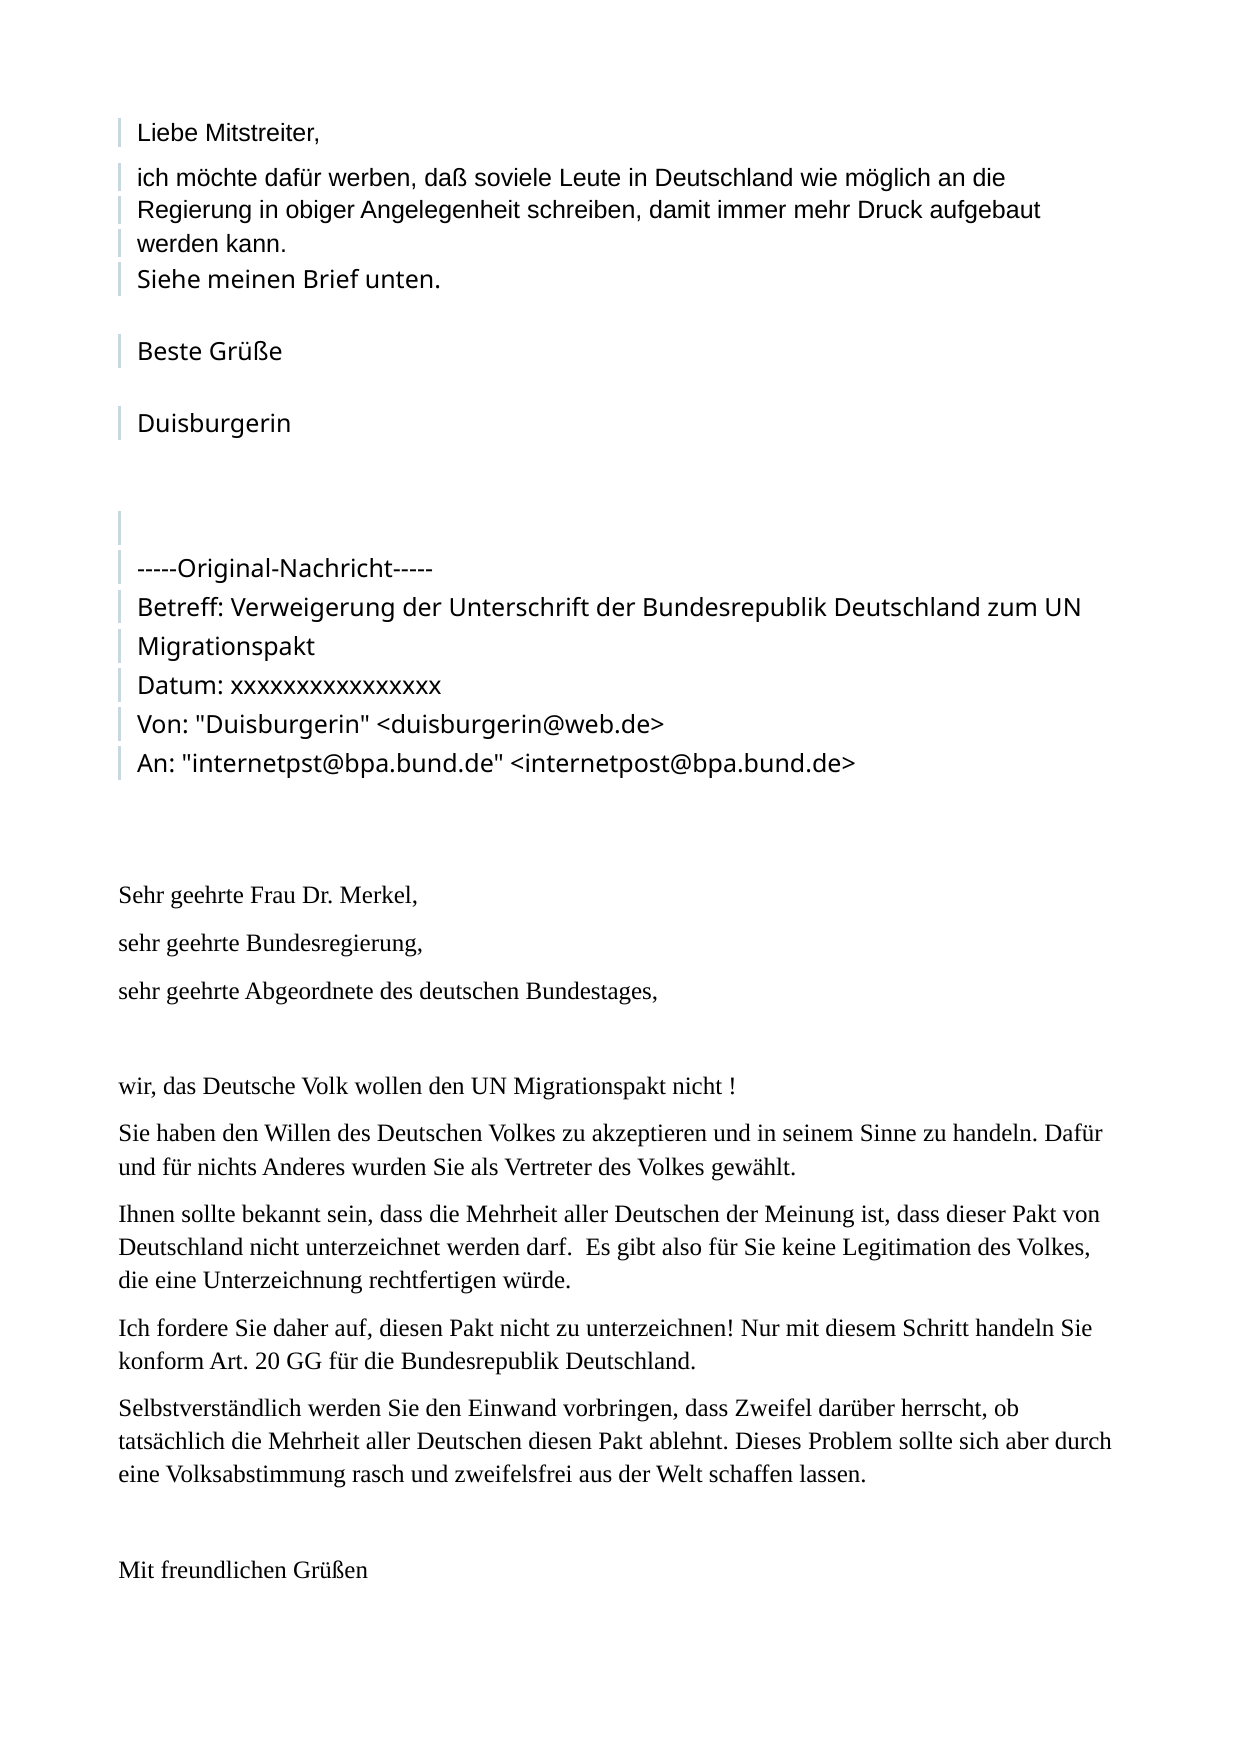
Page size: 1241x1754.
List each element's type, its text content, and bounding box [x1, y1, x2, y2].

text Betreff: Verweigerung der Unterschrift der Bundesrepublik Deutschland zum UN Migrationspakt [118, 589, 1106, 663]
text Von: "Duisburgerin" <duisburgerin@web.de> [121, 707, 1106, 741]
text Ich fordere Sie daher auf, diesen Pakt nicht zu unterzeichnen! Nur mit diesem Schritt handeln Sie konform Art. 20 GG für die Bundesrepublik Deutschland. [118, 1313, 1122, 1374]
text Sehr geehrte Frau Dr. Merkel, [118, 881, 1122, 909]
text wir, das Deutsche Volk wollen den UN Migrationspakt nicht ! [118, 1071, 1122, 1100]
text -----Original-Nachricht----- [121, 550, 1106, 584]
text Datum: xxxxxxxxxxxxxxxx [121, 668, 1106, 702]
text Selbstverständlich werden Sie den Einwand vorbringen, dass Zweifel darüber herrscht, ob tatsächlich die Mehrheit aller Deutschen diesen Pakt ablehnt. Dieses Problem sollte sich aber durch eine Volksabstimmung rasch und zweifelsfrei aus der Welt schaffen lassen. [118, 1393, 1122, 1488]
text Siehe meinen Brief unten. [121, 262, 1106, 296]
text Ihnen sollte bekannt sein, dass die Mehrheit aller Deutschen der Meinung ist, dass dieser Pakt von Deutschland nicht unterzeichnet werden darf. Es gibt also für Sie keine Legitimation des Volkes, die eine Unterzeichnung rechtfertigen würde. [118, 1199, 1122, 1294]
text Duisburgerin [121, 406, 1106, 440]
text Sie haben den Willen des Deutschen Volkes zu akzeptieren und in seinem Sinne zu handeln. Dafür und für nichts Anderes wurden Sie als Vertreter des Volkes gewählt. [118, 1118, 1122, 1180]
text Liebe Mitstreiter, [121, 118, 1106, 147]
text Beste Grüße [121, 334, 1106, 368]
text sehr geehrte Abgeordnete des deutschen Bundestages, [118, 976, 1122, 1004]
text ich möchte dafür werben, daß soviele Leute in Deutschland wie möglich an die Regierung in obiger Angelegenheit schreiben, damit immer mehr Druck aufgebaut werden kann. [118, 162, 1106, 257]
text An: "internetpst@bpa.bund.de" <internetpost@bpa.bund.de> [121, 746, 1106, 780]
text sehr geehrte Bundesregierung, [118, 928, 1122, 957]
text Mit freundlichen Grüßen [118, 1555, 1122, 1583]
